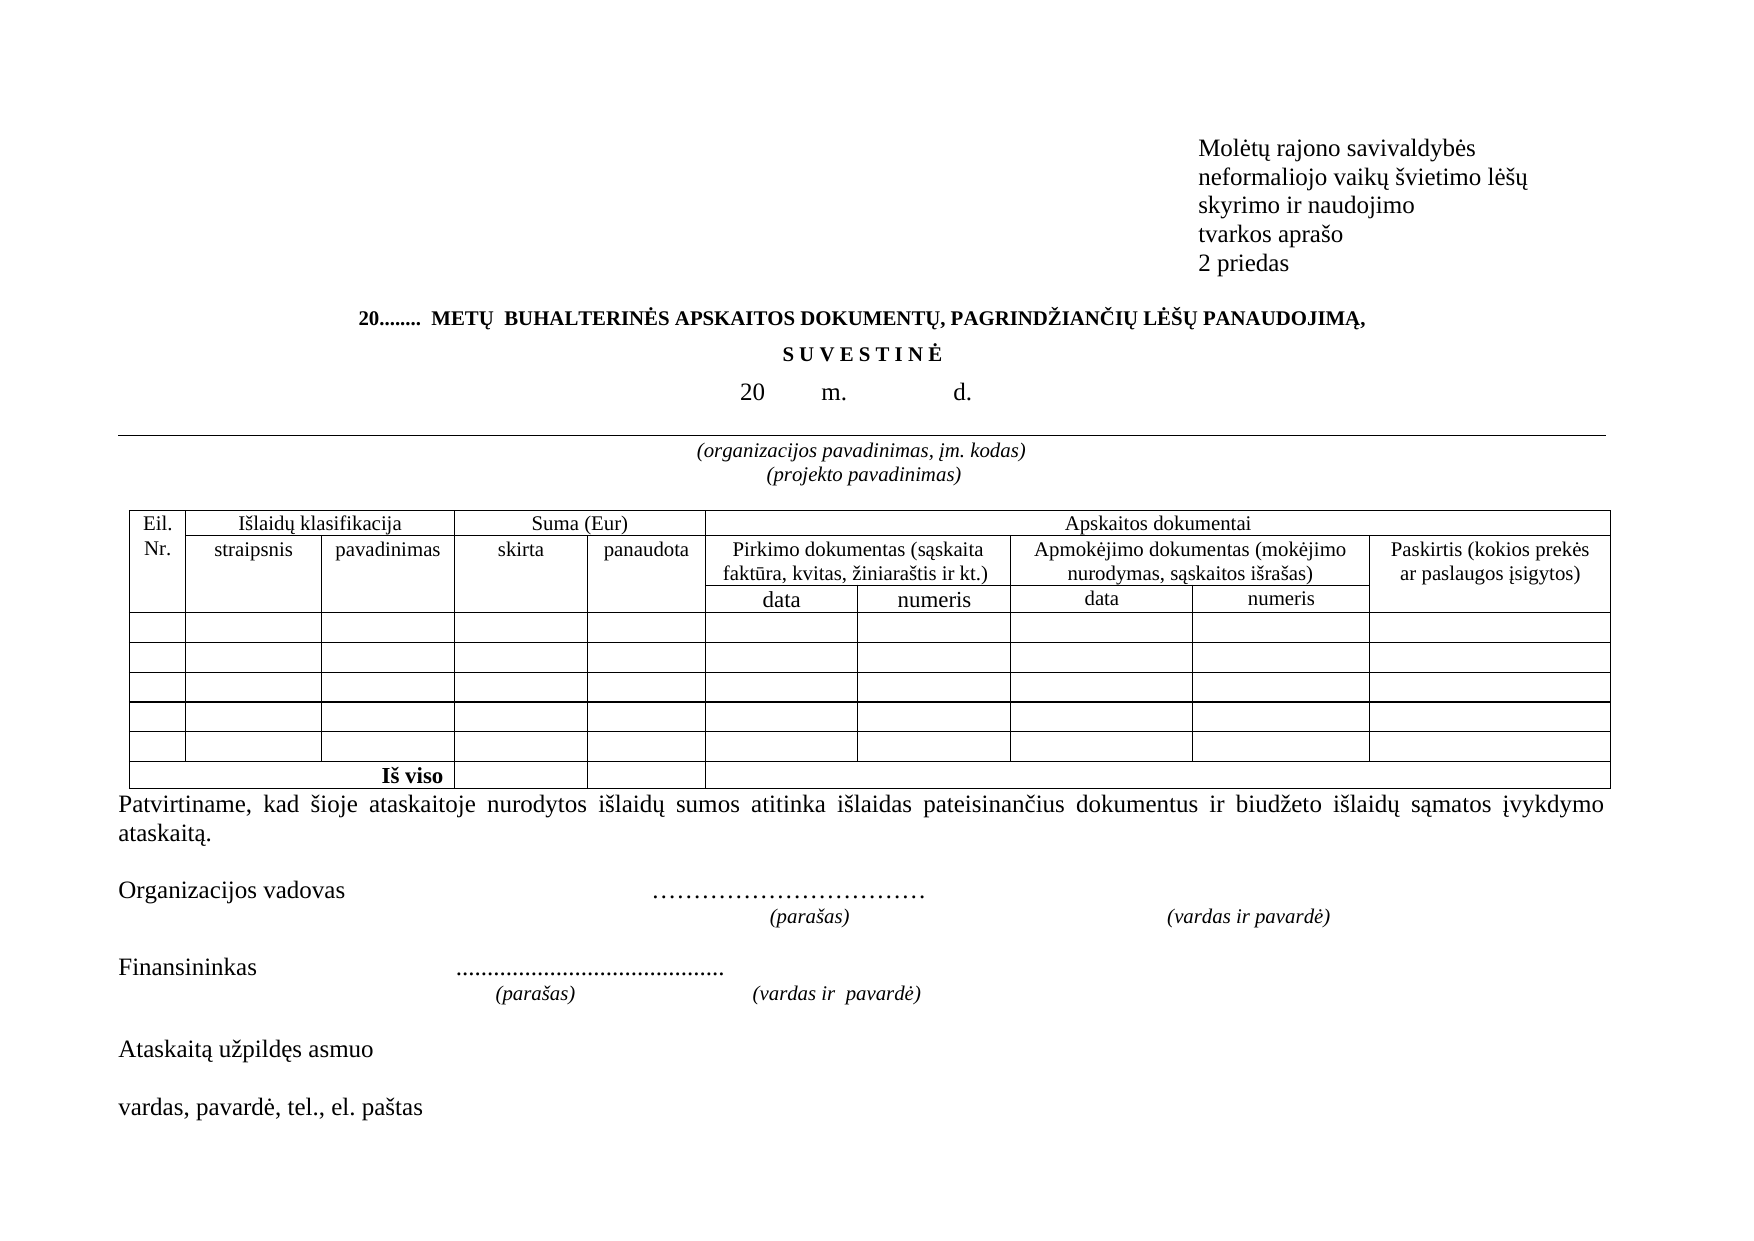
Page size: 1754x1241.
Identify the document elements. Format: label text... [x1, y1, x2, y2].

table_cell [1011, 673, 1192, 701]
table_cell [130, 673, 185, 701]
table_cell [588, 613, 705, 642]
table_cell [1193, 673, 1369, 701]
table_cell skirta [455, 536, 587, 612]
table_cell numeris [1193, 586, 1369, 612]
table_cell [1193, 732, 1369, 761]
table_header Eil. Nr. [130, 511, 185, 612]
text 2 priedas [1198, 248, 1606, 277]
text Ataskaitą užpildęs asmuo [118, 1034, 1606, 1063]
table_cell [588, 703, 705, 731]
text S U V E S T I N Ė [118, 341, 1606, 366]
table_cell [455, 613, 587, 642]
table_cell [706, 643, 857, 672]
text (parašas) (vardas ir pavardė) [118, 904, 1606, 928]
table_cell data [1011, 586, 1192, 612]
table_header Apskaitos dokumentai [706, 511, 1610, 535]
table_cell [1370, 673, 1610, 701]
table_cell [130, 703, 185, 731]
text (organizacijos pavadinimas, įm. kodas) [118, 436, 1606, 462]
table_cell [1011, 613, 1192, 642]
table_cell [1011, 703, 1192, 731]
table_cell [1193, 643, 1369, 672]
text Organizacijos vadovas …………………………… [118, 876, 1606, 904]
table_cell [1193, 703, 1369, 731]
table_cell [588, 732, 705, 761]
table_cell Iš viso [130, 762, 454, 788]
table_cell [455, 762, 587, 788]
table_cell Paskirtis (kokios prekės ar paslaugos įsigytos) [1370, 536, 1610, 612]
table_cell [706, 673, 857, 701]
table_header Suma (Eur) [455, 511, 705, 535]
text Molėtų rajono savivaldybės neformaliojo vaikų švietimo lėšų skyrimo ir naudojimo [1198, 133, 1606, 219]
table_cell [186, 673, 321, 701]
table_cell [186, 643, 321, 672]
table_cell [186, 732, 321, 761]
table_cell [322, 613, 454, 642]
table_cell [130, 732, 185, 761]
table_cell [858, 732, 1010, 761]
table_cell Apmokėjimo dokumentas (mokėjimo nurodymas, sąskaitos išrašas) [1011, 536, 1369, 584]
table_cell [706, 762, 1610, 788]
table_cell [858, 673, 1010, 701]
table_cell [455, 673, 587, 701]
table_cell [706, 613, 857, 642]
table_cell [130, 613, 185, 642]
table_cell pavadinimas [322, 536, 454, 612]
table_cell [858, 613, 1010, 642]
table_cell [322, 673, 454, 701]
table_cell [1011, 643, 1192, 672]
text 20........ METŲ BUHALTERINĖS APSKAITOS DOKUMENTŲ, PAGRINDŽIANČIŲ LĖŠŲ PANAUDOJIMĄ, [118, 305, 1606, 329]
table_cell [588, 643, 705, 672]
table_cell Pirkimo dokumentas (sąskaita faktūra, kvitas, žiniaraštis ir kt.) [706, 536, 1010, 584]
table_cell [858, 643, 1010, 672]
table_cell [455, 732, 587, 761]
table_cell [1370, 643, 1610, 672]
table_cell [588, 673, 705, 701]
table_cell straipsnis [186, 536, 321, 612]
text tvarkos aprašo [1198, 219, 1606, 248]
table_cell numeris [858, 586, 1010, 612]
table_cell [588, 762, 705, 788]
text (projekto pavadinimas) [118, 462, 1606, 486]
text Patvirtiname, kad šioje ataskaitoje nurodytos išlaidų sumos atitinka išlaidas pateisinančius dokumentus ir biudžeto išlaidų sąmatos įvykdymo ataskaitą. [118, 789, 1606, 847]
table_cell [1193, 613, 1369, 642]
text 20 m. d. [118, 377, 1606, 406]
table_cell [1370, 732, 1610, 761]
table_cell [130, 643, 185, 672]
table_cell [186, 613, 321, 642]
table_cell data [706, 586, 857, 612]
table_header Išlaidų klasifikacija [186, 511, 454, 535]
table_cell [1370, 703, 1610, 731]
table_cell [322, 732, 454, 761]
table_cell [186, 703, 321, 731]
table_cell [322, 703, 454, 731]
table_cell [455, 703, 587, 731]
text vardas, pavardė, tel., el. paštas [118, 1092, 1606, 1120]
table_cell [1370, 613, 1610, 642]
table_cell panaudota [588, 536, 705, 612]
table_cell [706, 703, 857, 731]
text Finansininkas ........................................... [118, 952, 1606, 981]
table_cell [706, 732, 857, 761]
table_cell [322, 643, 454, 672]
text (parašas) (vardas ir pavardė) [118, 981, 1606, 1005]
table_cell [858, 703, 1010, 731]
table_cell [1011, 732, 1192, 761]
table_cell [455, 643, 587, 672]
